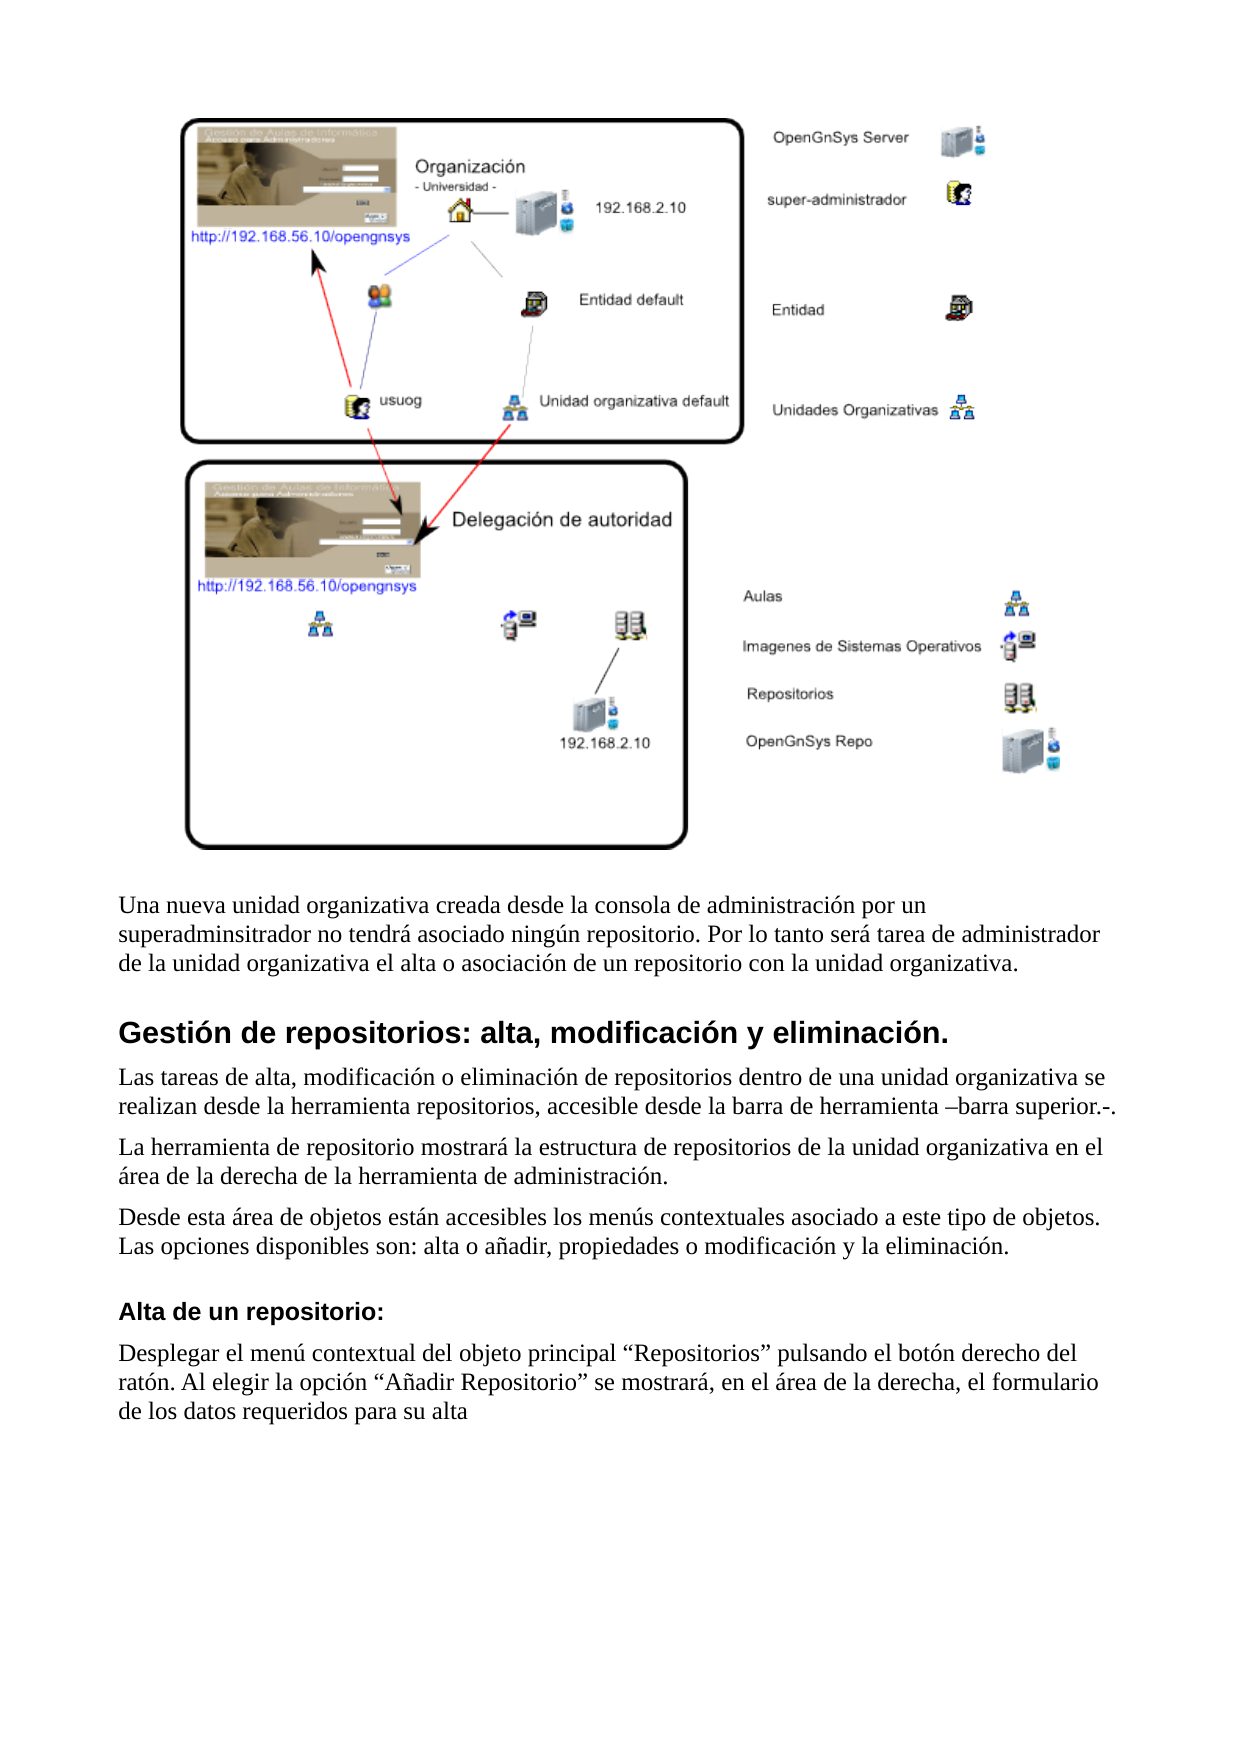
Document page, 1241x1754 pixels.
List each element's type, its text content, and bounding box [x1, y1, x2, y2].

text Desplegar el menú contextual del objeto principal “Repositorios” pulsando el botón derecho del ratón. Al elegir la opción “Añadir Repositorio” se mostrará, en el área de la derecha, el formulario de los datos requeridos para su alta [118, 1338, 1122, 1425]
subtitle Gestión de repositorios: alta, modificación y eliminación. [118, 1014, 1122, 1050]
text Las tareas de alta, modificación o eliminación de repositorios dentro de una unidad organizativa se realizan desde la herramienta repositorios, accesible desde la barra de herramienta –barra superior.-. [118, 1062, 1122, 1120]
text La herramienta de repositorio mostrará la estructura de repositorios de la unidad organizativa en el área de la derecha de la herramienta de administración. [118, 1132, 1122, 1190]
text Una nueva unidad organizativa creada desde la consola de administración por un superadminsitrador no tendrá asociado ningún repositorio. Por lo tanto será tarea de administrador de la unidad organizativa el alta o asociación de un repositorio con la unidad organizativa. [118, 891, 1122, 977]
subtitle Alta de un repositorio: [118, 1297, 1122, 1326]
text Desde esta área de objetos están accesibles los menús contextuales asociado a este tipo de objetos. Las opciones disponibles son: alta o añadir, propiedades o modificación y la eliminación. [118, 1202, 1122, 1260]
